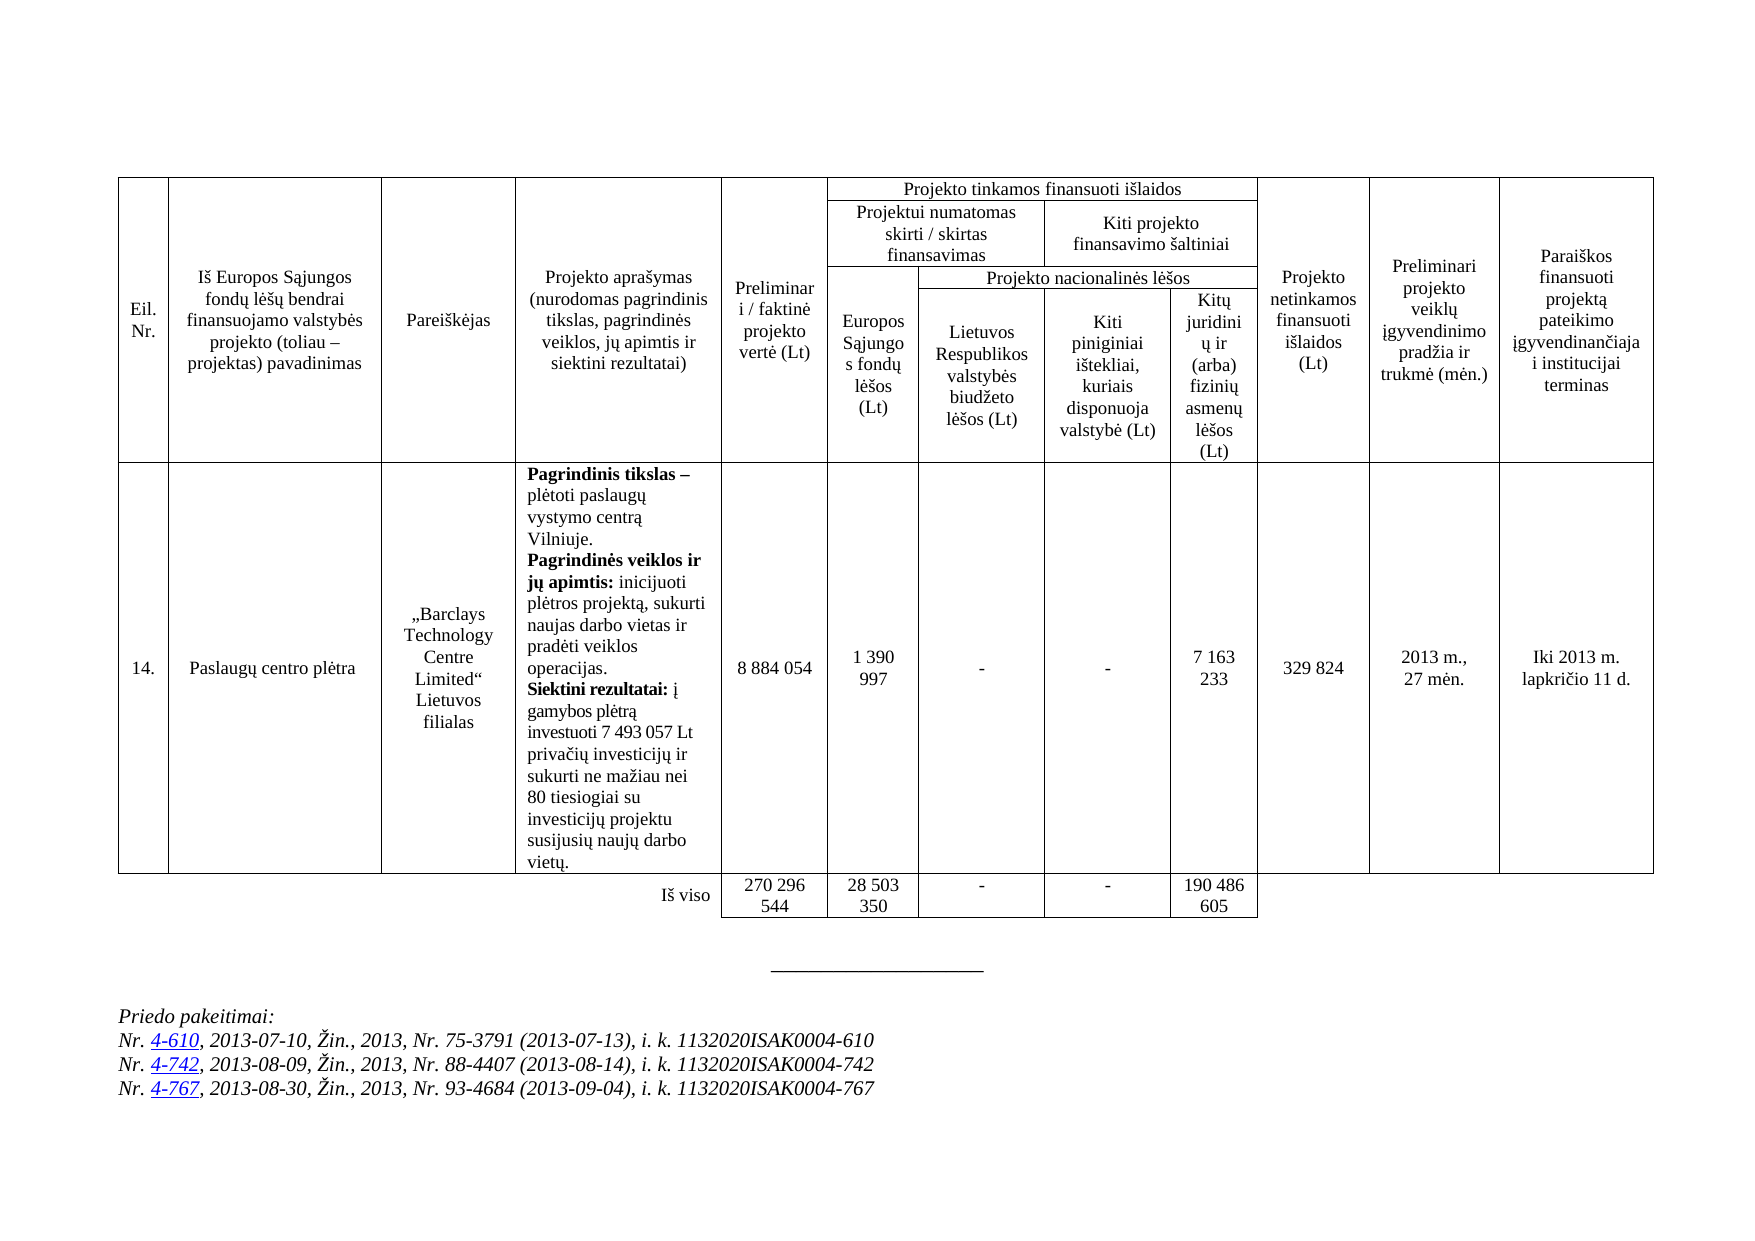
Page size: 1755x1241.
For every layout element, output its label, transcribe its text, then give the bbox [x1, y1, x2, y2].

table_cell „Barclays Technology Centre Limited“ Lietuvos filialas [382, 463, 515, 872]
table_cell Europos Sąjungos fondų lėšos (Lt) [828, 267, 918, 462]
table_cell Lietuvos Respublikos valstybės biudžeto lėšos (Lt) [919, 289, 1044, 462]
table_header Paraiškos finansuoti projektą pateikimo įgyvendinančiajai institucijai terminas [1500, 178, 1653, 462]
table_cell Paslaugų centro plėtra [169, 463, 381, 872]
table_header Projekto netinkamos finansuoti išlaidos (Lt) [1258, 178, 1369, 462]
table_cell Projekto nacionalinės lėšos [919, 267, 1257, 288]
table_cell [168, 874, 381, 917]
table_header Eil. Nr. [119, 178, 168, 462]
table_cell - [1045, 874, 1170, 917]
table_cell [381, 874, 516, 917]
table_cell [1258, 874, 1369, 917]
table_header Projekto aprašymas (nurodomas pagrindinis tikslas, pagrindinės veiklos, jų apimtis ir siektini rezultatai) [516, 178, 721, 462]
table_cell 1 390 997 [828, 463, 918, 872]
table_header Projekto tinkamos finansuoti išlaidos [828, 178, 1257, 200]
table_cell Pagrindinis tikslas – plėtoti paslaugų vystymo centrą Vilniuje. Pagrindinės veiklos ir jų apimtis: inicijuoti plėtros projektą, sukurti naujas darbo vietas ir pradėti veiklos operacijas. Siektini rezultatai: į gamybos plėtrą investuoti 7 493 057 Lt privačių investicijų ir sukurti ne mažiau nei 80 tiesiogiai su investicijų projektu susijusių naujų darbo vietų. [516, 463, 721, 872]
table_cell 8 884 054 [722, 463, 827, 872]
table_header Iš Europos Sąjungos fondų lėšų bendrai finansuojamo valstybės projekto (toliau – projektas) pavadinimas [169, 178, 381, 462]
table_cell 14. [119, 463, 168, 872]
table_cell [1369, 874, 1499, 917]
table_cell 2013 m., 27 mėn. [1370, 463, 1499, 872]
text Nr. 4-610, 2013-07-10, Žin., 2013, Nr. 75-3791 (2013-07-13), i. k. 1132020ISAK0004-610 [118, 1028, 1636, 1052]
table_cell [1499, 874, 1653, 917]
table_cell Iš viso [516, 874, 721, 917]
table_cell Projektui numatomas skirti / skirtas finansavimas [828, 201, 1044, 266]
table_header Preliminari / faktinė projekto vertė (Lt) [722, 178, 827, 462]
text Priedo pakeitimai: [118, 1004, 1636, 1028]
table_cell Iki 2013 m. lapkričio 11 d. [1500, 463, 1653, 872]
table_cell [118, 874, 168, 917]
table_cell Kitų juridinių ir (arba) fizinių asmenų lėšos (Lt) [1171, 289, 1257, 462]
table_cell 28 503 350 [828, 874, 918, 917]
table_cell - [919, 463, 1044, 872]
table_cell - [919, 874, 1044, 917]
text Nr. 4-767, 2013-08-30, Žin., 2013, Nr. 93-4684 (2013-09-04), i. k. 1132020ISAK0004-767 [118, 1076, 1636, 1100]
table_cell 7 163 233 [1171, 463, 1257, 872]
text _________________ [118, 946, 1636, 975]
table_header Pareiškėjas [382, 178, 515, 462]
table_cell - [1045, 463, 1170, 872]
table_cell 329 824 [1258, 463, 1369, 872]
table_cell 190 486 605 [1171, 874, 1257, 917]
table_cell Kiti projekto finansavimo šaltiniai [1045, 201, 1257, 266]
table_cell Kiti piniginiai ištekliai, kuriais disponuoja valstybė (Lt) [1045, 289, 1170, 462]
table_cell 270 296 544 [722, 874, 827, 917]
text Nr. 4-742, 2013-08-09, Žin., 2013, Nr. 88-4407 (2013-08-14), i. k. 1132020ISAK0004-742 [118, 1052, 1636, 1076]
table_header Preliminari projekto veiklų įgyvendinimo pradžia ir trukmė (mėn.) [1370, 178, 1499, 462]
